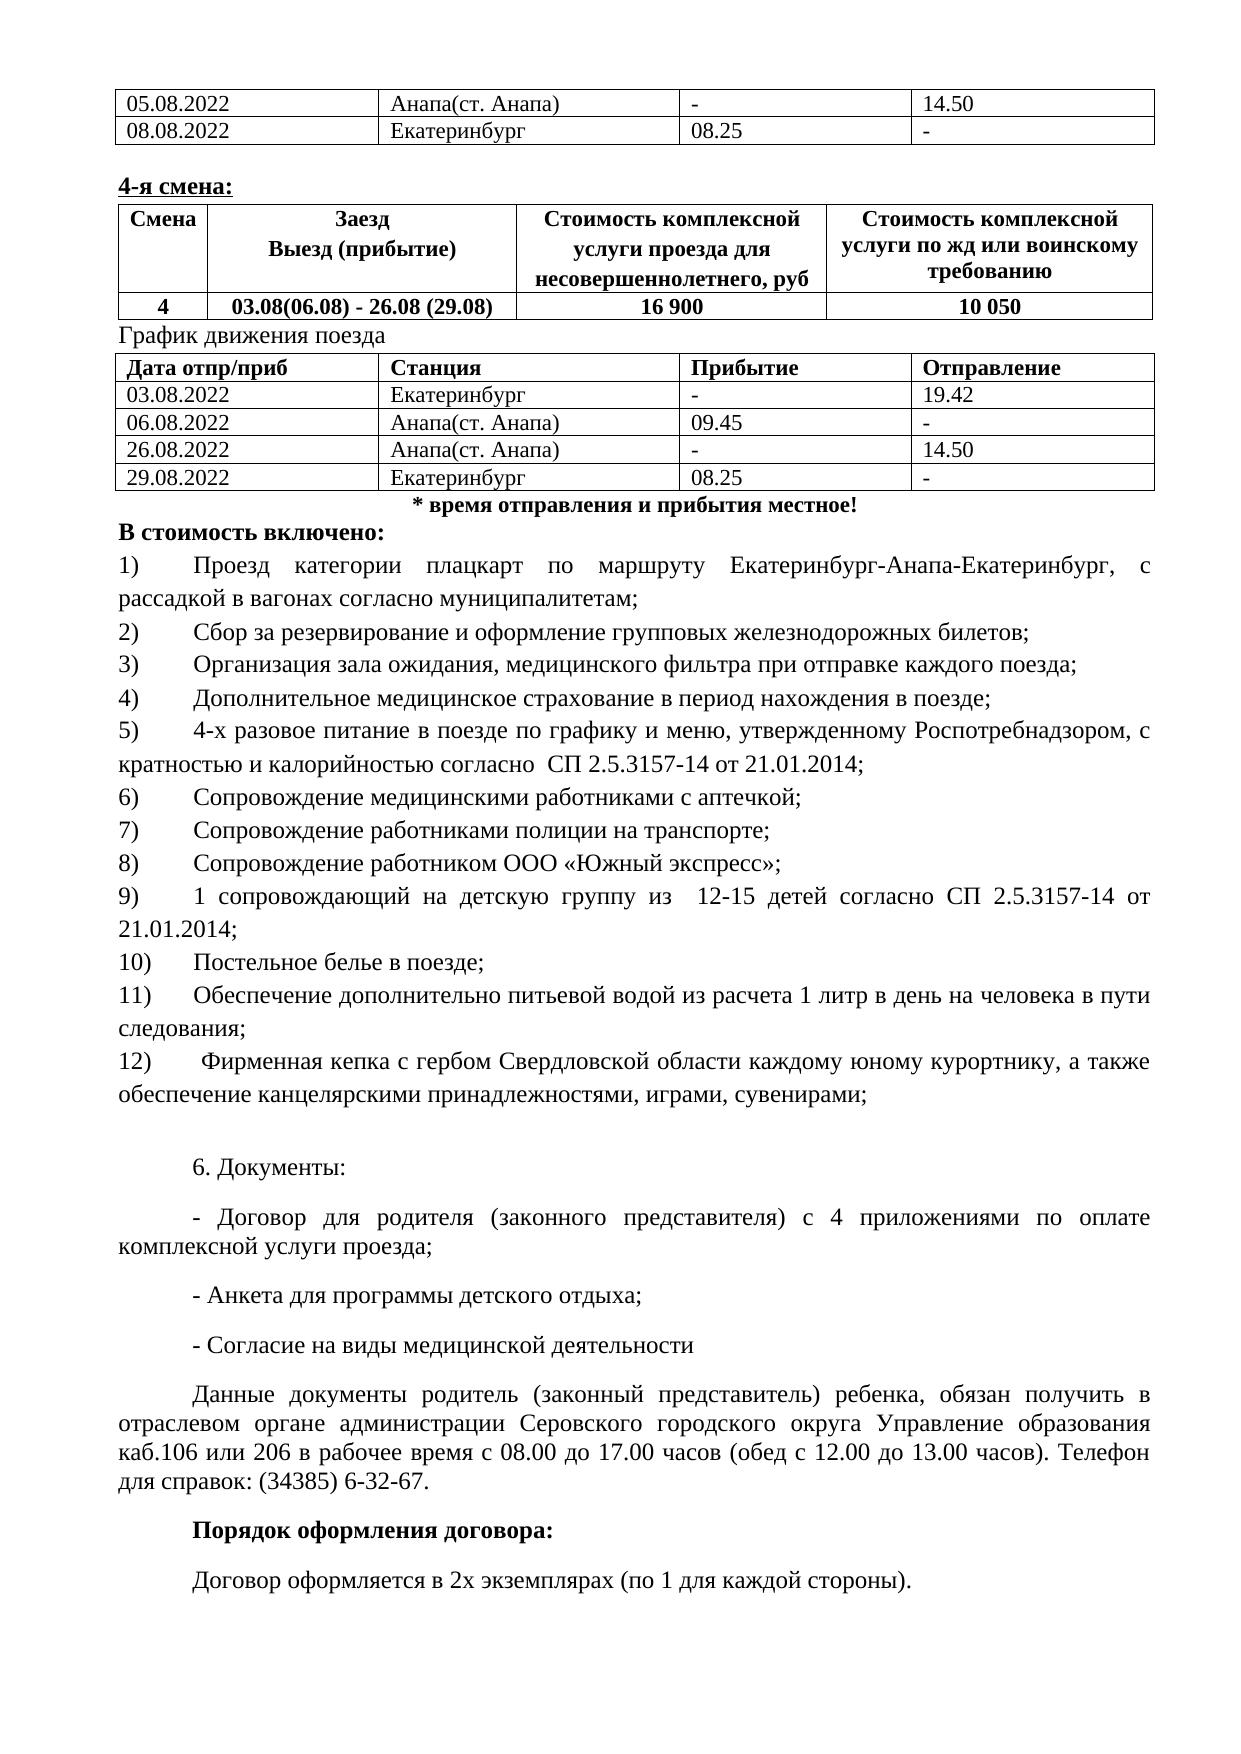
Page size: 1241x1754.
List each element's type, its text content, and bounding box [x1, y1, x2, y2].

list Сопровождение работником ООО «Южный экспресс»; [118, 848, 1152, 876]
table_cell Анапа(ст. Анапа) [379, 409, 679, 435]
list Дополнительное медицинское страхование в период нахождения в поезде; [118, 683, 1152, 711]
table_header Стоимость комплексной услуги проезда для несовершеннолетнего, руб [517, 205, 826, 292]
list Сопровождение медицинскими работниками с аптечкой; [118, 782, 1152, 810]
list Постельное белье в поезде; [118, 947, 1152, 976]
text * время отправления и прибытия местное! [118, 491, 1152, 517]
table_cell 16 900 [517, 293, 826, 319]
text - Согласие на виды медицинской деятельности [118, 1330, 1152, 1359]
table_cell - [912, 117, 1154, 143]
table_cell 03.08(06.08) - 26.08 (29.08) [208, 293, 516, 319]
table_cell 03.08.2022 [116, 382, 378, 408]
table_cell 08.25 [680, 464, 911, 490]
list Обеспечение дополнительно питьевой водой из расчета 1 литр в день на человека в пути следования; [118, 980, 1152, 1042]
list Сопровождение работниками полиции на транспорте; [118, 815, 1152, 843]
text - Анкета для программы детского отдыха; [118, 1280, 1152, 1309]
table_cell - [680, 436, 911, 463]
list Проезд категории плацкарт по маршруту Екатеринбург-Анапа-Екатеринбург, с рассадкой в вагонах согласно муниципалитетам; [118, 551, 1152, 612]
list Сбор за резервирование и оформление групповых железнодорожных билетов; [118, 617, 1152, 645]
table_cell Екатеринбург [379, 117, 679, 143]
table_cell Анапа(ст. Анапа) [379, 436, 679, 463]
table_header Отправление [912, 354, 1154, 381]
table_cell Анапа(ст. Анапа) [379, 90, 679, 116]
table_cell Екатеринбург [379, 382, 679, 408]
table_header Станция [379, 354, 679, 381]
table_cell - [680, 382, 911, 408]
table_cell 29.08.2022 [116, 464, 378, 490]
table_cell 14.50 [912, 436, 1154, 463]
table_cell 10 050 [827, 293, 1152, 319]
table_cell - [912, 464, 1154, 490]
text 6. Документы: [118, 1152, 1152, 1181]
list Фирменная кепка с гербом Свердловской области каждому юному курортнику, а также обеспечение канцелярскими принадлежностями, играми, сувенирами; [118, 1046, 1152, 1108]
table_cell 08.25 [680, 117, 911, 143]
list 4-х разовое питание в поезде по графику и меню, утвержденному Роспотребнадзором, с кратностью и калорийностью согласно СП 2.5.3157-14 от 21.01.2014; [118, 716, 1152, 777]
text - Договор для родителя (законного представителя) с 4 приложениями по оплате комплексной услуги проезда; [118, 1202, 1152, 1259]
list Организация зала ожидания, медицинского фильтра при отправке каждого поезда; [118, 649, 1152, 678]
text В стоимость включено: [118, 517, 1152, 546]
text Порядок оформления договора: [118, 1515, 1152, 1544]
table_header Прибытие [680, 354, 911, 381]
table_cell 26.08.2022 [116, 436, 378, 463]
table_header Заезд Выезд (прибытие) [208, 205, 516, 292]
table_header Смена [119, 205, 207, 292]
table_cell - [912, 409, 1154, 435]
table_cell 14.50 [912, 90, 1154, 116]
table_cell 09.45 [680, 409, 911, 435]
text Договор оформляется в 2х экземплярах (по 1 для каждой стороны). [118, 1565, 1152, 1594]
table_cell - [680, 90, 911, 116]
text 4-я смена: [118, 171, 1152, 199]
text Данные документы родитель (законный представитель) ребенка, обязан получить в отраслевом органе администрации Серовского городского округа Управление образования каб.106 или 206 в рабочее время с 08.00 до 17.00 часов (обед с 12.00 до 13.00 часов). Телефон для справок: (34385) 6-32-67. [118, 1379, 1152, 1494]
text График движения поезда [118, 320, 1152, 349]
table_cell 08.08.2022 [116, 117, 378, 143]
table_cell 06.08.2022 [116, 409, 378, 435]
table_cell 4 [119, 293, 207, 319]
table_cell Екатеринбург [379, 464, 679, 490]
table_cell 05.08.2022 [116, 90, 378, 116]
list 1 сопровождающий на детскую группу из 12-15 детей согласно СП 2.5.3157-14 от 21.01.2014; [118, 881, 1152, 942]
table_cell 19.42 [912, 382, 1154, 408]
table_header Дата отпр/приб [116, 354, 378, 381]
table_header Стоимость комплексной услуги по жд или воинскому требованию [827, 205, 1152, 292]
